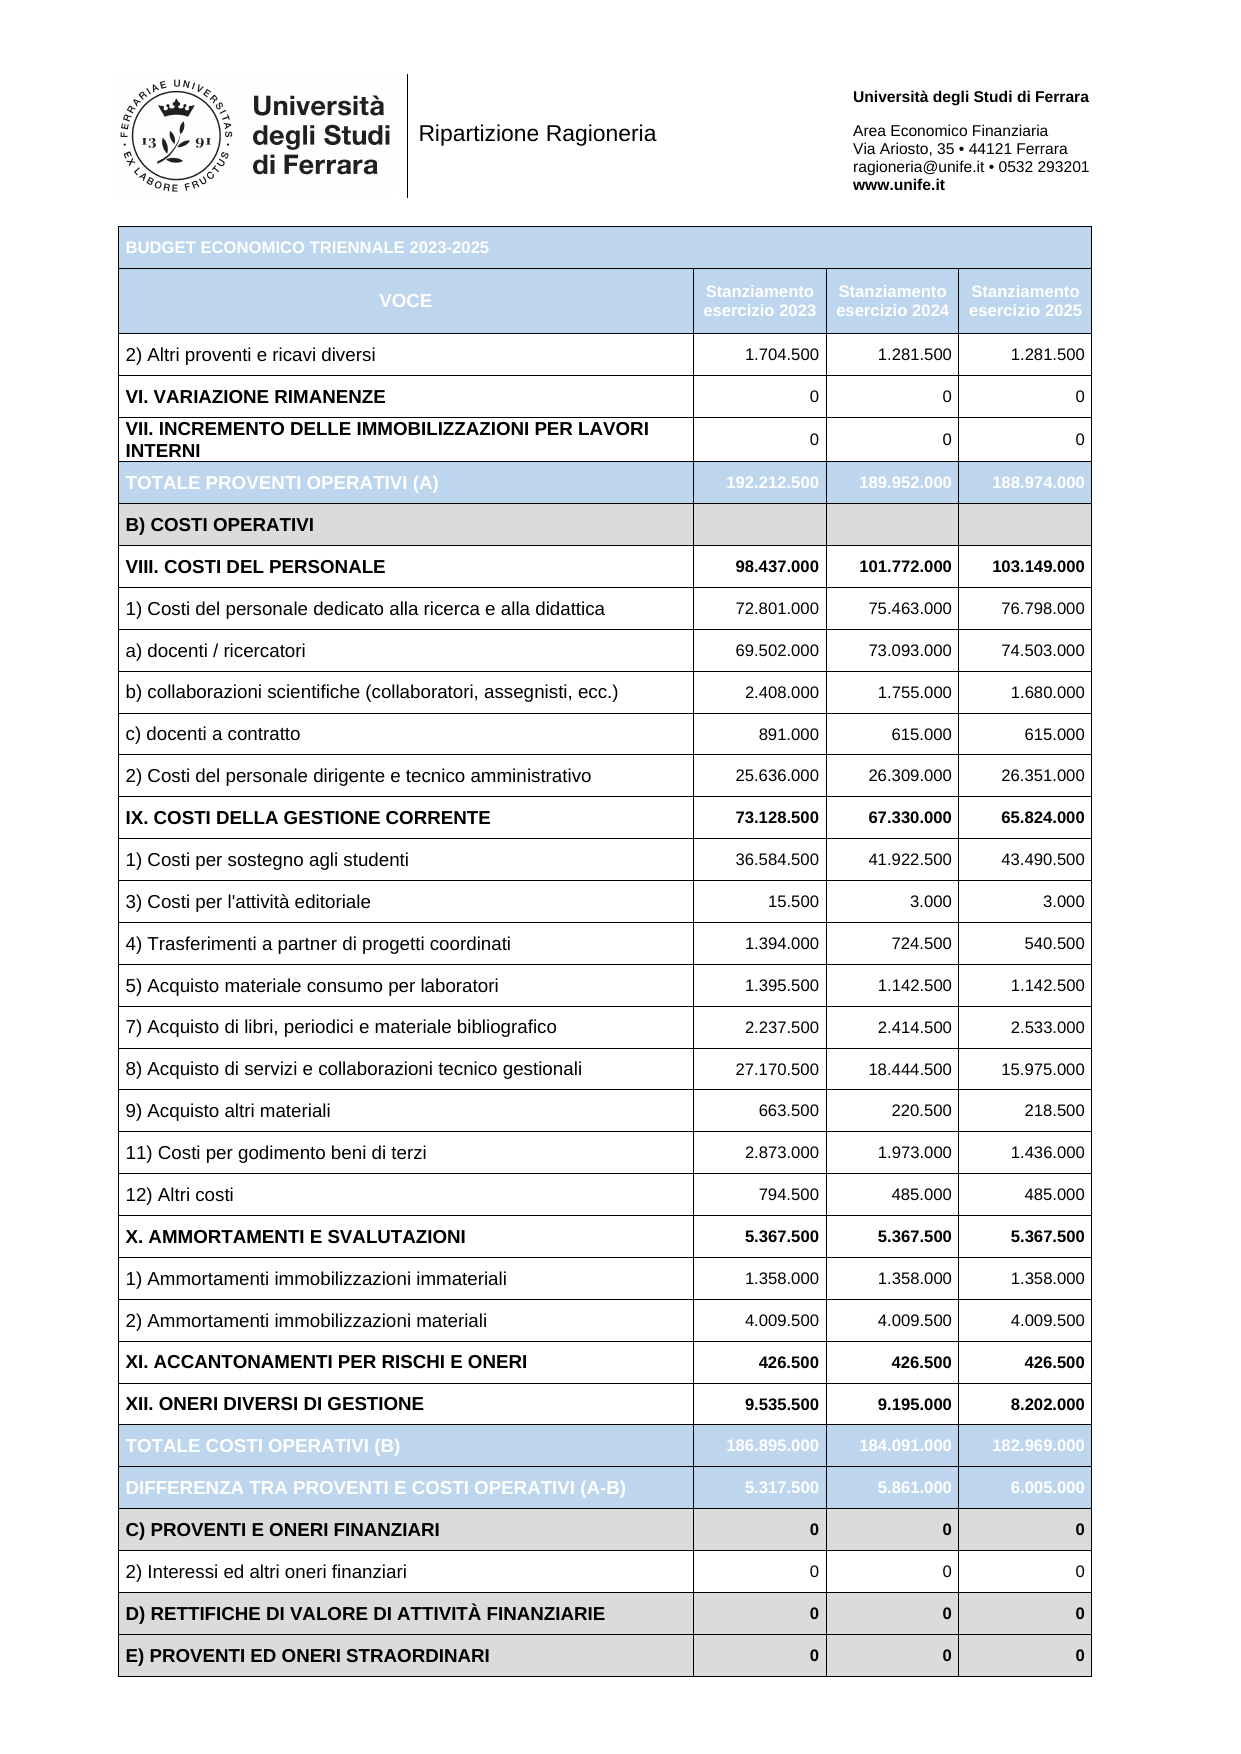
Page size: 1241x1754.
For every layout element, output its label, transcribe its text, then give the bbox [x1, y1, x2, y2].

table_cell 11) Costi per godimento beni di terzi [119, 1132, 693, 1173]
table_cell 0 [694, 1635, 826, 1676]
table_cell 1.973.000 [827, 1132, 958, 1173]
table_cell [694, 504, 826, 545]
table_cell 1.680.000 [959, 672, 1091, 712]
table_cell 1.358.000 [959, 1258, 1091, 1299]
table_cell 15.500 [694, 881, 826, 922]
table_cell 2.414.500 [827, 1007, 958, 1047]
table_cell B) COSTI OPERATIVI [119, 504, 693, 545]
table_cell 8.202.000 [959, 1384, 1091, 1424]
table_cell Stanziamento esercizio 2025 [959, 269, 1091, 333]
table_cell 615.000 [827, 714, 958, 754]
table_cell 98.437.000 [694, 546, 826, 587]
table_cell VII. INCREMENTO DELLE IMMOBILIZZAZIONI PER LAVORI INTERNI [119, 418, 693, 461]
table_cell 1) Costi del personale dedicato alla ricerca e alla didattica [119, 588, 693, 629]
table_cell 189.952.000 [827, 462, 958, 503]
table_cell 0 [694, 376, 826, 417]
table_cell 65.824.000 [959, 797, 1091, 838]
table_cell 36.584.500 [694, 839, 826, 880]
table_cell 25.636.000 [694, 755, 826, 796]
table_cell 426.500 [827, 1342, 958, 1382]
table_cell 615.000 [959, 714, 1091, 754]
table_cell 73.128.500 [694, 797, 826, 838]
table_cell 73.093.000 [827, 630, 958, 671]
table_cell 18.444.500 [827, 1049, 958, 1089]
table_cell IX. COSTI DELLA GESTIONE CORRENTE [119, 797, 693, 838]
table_cell 4.009.500 [959, 1300, 1091, 1341]
table_cell 5.861.000 [827, 1467, 958, 1508]
table_cell 3.000 [959, 881, 1091, 922]
table_cell 485.000 [827, 1174, 958, 1215]
table_cell 1.755.000 [827, 672, 958, 712]
table_cell 0 [827, 1635, 958, 1676]
table_cell 184.091.000 [827, 1425, 958, 1466]
table_cell 4.009.500 [827, 1300, 958, 1341]
table_cell Stanziamento esercizio 2024 [827, 269, 958, 333]
table_cell b) collaborazioni scientifiche (collaboratori, assegnisti, ecc.) [119, 672, 693, 712]
table_cell 724.500 [827, 923, 958, 964]
table_cell 2.533.000 [959, 1007, 1091, 1047]
table_cell TOTALE COSTI OPERATIVI (B) [119, 1425, 693, 1466]
table_cell 0 [959, 1635, 1091, 1676]
table_cell 1) Costi per sostegno agli studenti [119, 839, 693, 880]
table_cell 26.351.000 [959, 755, 1091, 796]
table_cell 67.330.000 [827, 797, 958, 838]
table_cell XII. ONERI DIVERSI DI GESTIONE [119, 1384, 693, 1424]
table_cell C) PROVENTI E ONERI FINANZIARI [119, 1509, 693, 1550]
table_cell 0 [694, 418, 826, 461]
table_cell 0 [959, 418, 1091, 461]
table_cell 2) Ammortamenti immobilizzazioni materiali [119, 1300, 693, 1341]
table_cell 220.500 [827, 1090, 958, 1131]
table_cell 69.502.000 [694, 630, 826, 671]
table_cell 103.149.000 [959, 546, 1091, 587]
table_cell 0 [827, 1551, 958, 1592]
table_cell 426.500 [694, 1342, 826, 1382]
table_cell 9.195.000 [827, 1384, 958, 1424]
table_cell 1.394.000 [694, 923, 826, 964]
table_cell 3.000 [827, 881, 958, 922]
table_cell 891.000 [694, 714, 826, 754]
table_cell 1.395.500 [694, 965, 826, 1006]
table_cell 101.772.000 [827, 546, 958, 587]
table_cell 794.500 [694, 1174, 826, 1215]
table_cell 15.975.000 [959, 1049, 1091, 1089]
table_cell 0 [827, 1593, 958, 1634]
table_cell 3) Costi per l'attività editoriale [119, 881, 693, 922]
table_cell VIII. COSTI DEL PERSONALE [119, 546, 693, 587]
table_header BUDGET ECONOMICO TRIENNALE 2023-2025 [119, 227, 1091, 268]
table_cell 0 [959, 1551, 1091, 1592]
table_cell 485.000 [959, 1174, 1091, 1215]
table_cell 5.367.500 [827, 1216, 958, 1257]
table_cell 188.974.000 [959, 462, 1091, 503]
table_cell 1.358.000 [827, 1258, 958, 1299]
table_cell 5) Acquisto materiale consumo per laboratori [119, 965, 693, 1006]
table_cell XI. ACCANTONAMENTI PER RISCHI E ONERI [119, 1342, 693, 1382]
table_cell 41.922.500 [827, 839, 958, 880]
table_cell 9.535.500 [694, 1384, 826, 1424]
table_cell 43.490.500 [959, 839, 1091, 880]
table_cell [827, 504, 958, 545]
table_cell 0 [827, 418, 958, 461]
table_cell 4.009.500 [694, 1300, 826, 1341]
table_cell 0 [959, 1593, 1091, 1634]
table_cell VOCE [119, 269, 693, 333]
table_cell TOTALE PROVENTI OPERATIVI (A) [119, 462, 693, 503]
table_cell 0 [959, 376, 1091, 417]
table_cell 1.281.500 [959, 334, 1091, 375]
table_cell X. AMMORTAMENTI E SVALUTAZIONI [119, 1216, 693, 1257]
table_cell 2.408.000 [694, 672, 826, 712]
table_cell 1.436.000 [959, 1132, 1091, 1173]
table_cell 663.500 [694, 1090, 826, 1131]
table_cell 186.895.000 [694, 1425, 826, 1466]
table_cell 5.367.500 [959, 1216, 1091, 1257]
table_cell 8) Acquisto di servizi e collaborazioni tecnico gestionali [119, 1049, 693, 1089]
table_cell 1.142.500 [959, 965, 1091, 1006]
table_cell 192.212.500 [694, 462, 826, 503]
table_cell [959, 504, 1091, 545]
table_cell E) PROVENTI ED ONERI STRAORDINARI [119, 1635, 693, 1676]
table_cell 1.704.500 [694, 334, 826, 375]
table_cell 75.463.000 [827, 588, 958, 629]
table_cell 182.969.000 [959, 1425, 1091, 1466]
table_cell 426.500 [959, 1342, 1091, 1382]
table_cell 1.142.500 [827, 965, 958, 1006]
table_cell VI. VARIAZIONE RIMANENZE [119, 376, 693, 417]
table_cell 2.237.500 [694, 1007, 826, 1047]
table_cell 1) Ammortamenti immobilizzazioni immateriali [119, 1258, 693, 1299]
table_cell 6.005.000 [959, 1467, 1091, 1508]
table_cell 26.309.000 [827, 755, 958, 796]
table_cell 2) Altri proventi e ricavi diversi [119, 334, 693, 375]
table_cell 2) Interessi ed altri oneri finanziari [119, 1551, 693, 1592]
table_cell 540.500 [959, 923, 1091, 964]
table_cell 0 [827, 1509, 958, 1550]
table_cell Stanziamento esercizio 2023 [694, 269, 826, 333]
table_cell 5.317.500 [694, 1467, 826, 1508]
table_cell 0 [827, 376, 958, 417]
table_cell DIFFERENZA TRA PROVENTI E COSTI OPERATIVI (A-B) [119, 1467, 693, 1508]
table_cell 4) Trasferimenti a partner di progetti coordinati [119, 923, 693, 964]
table_cell 1.358.000 [694, 1258, 826, 1299]
table_cell 2.873.000 [694, 1132, 826, 1173]
table_cell 9) Acquisto altri materiali [119, 1090, 693, 1131]
table_cell 1.281.500 [827, 334, 958, 375]
table_cell 218.500 [959, 1090, 1091, 1131]
table_cell 7) Acquisto di libri, periodici e materiale bibliografico [119, 1007, 693, 1047]
table_cell 5.367.500 [694, 1216, 826, 1257]
table_cell a) docenti / ricercatori [119, 630, 693, 671]
table_cell 27.170.500 [694, 1049, 826, 1089]
table_cell 74.503.000 [959, 630, 1091, 671]
table_cell c) docenti a contratto [119, 714, 693, 754]
table_cell 0 [959, 1509, 1091, 1550]
table_cell 72.801.000 [694, 588, 826, 629]
table_cell 2) Costi del personale dirigente e tecnico amministrativo [119, 755, 693, 796]
table_cell 0 [694, 1509, 826, 1550]
table_cell 0 [694, 1593, 826, 1634]
table_cell 12) Altri costi [119, 1174, 693, 1215]
table_cell D) RETTIFICHE DI VALORE DI ATTIVITÀ FINANZIARIE [119, 1593, 693, 1634]
table_cell 76.798.000 [959, 588, 1091, 629]
table_cell 0 [694, 1551, 826, 1592]
